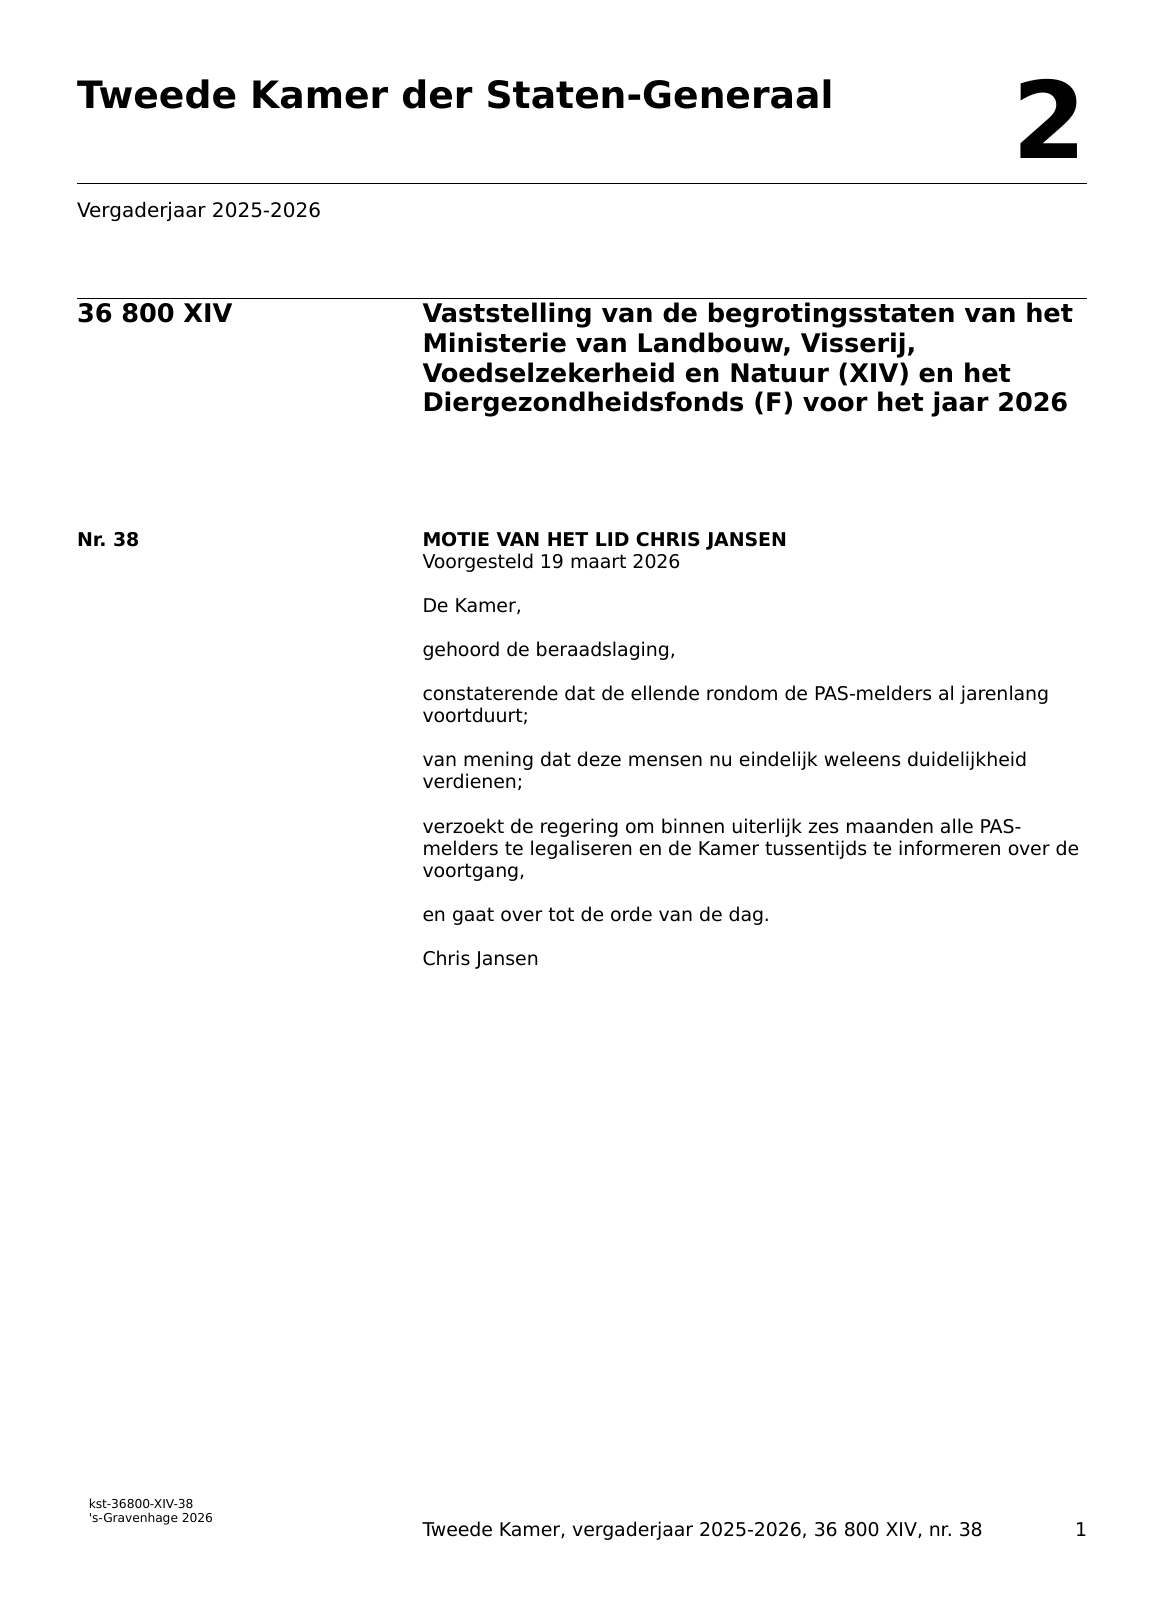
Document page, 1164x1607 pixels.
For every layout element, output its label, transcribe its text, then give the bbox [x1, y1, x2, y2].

text en gaat over tot de orde van de dag. [422, 904, 1087, 926]
text van mening dat deze mensen nu eindelijk weleens duidelijkheid verdienen; [422, 749, 1087, 793]
table_header 2 [886, 59, 1087, 183]
table_cell Vergaderjaar 2025-2026 [77, 184, 1087, 298]
text constaterende dat de ellende rondom de PAS-melders al jarenlang voortduurt; [422, 683, 1087, 727]
text Chris Jansen [422, 948, 1087, 970]
subtitle 36 800 XIV Vaststelling van de begrotingsstaten van het Ministerie van Landbouw, Visserij, Voedselzekerheid en Natuur (XIV) en het Diergezondheidsfonds (F) voor het jaar 2026 [77, 299, 1087, 418]
text Voorgesteld 19 maart 2026 [422, 551, 1087, 573]
text 's-Gravenhage 2026 [88, 1511, 323, 1525]
text De Kamer, [422, 595, 1087, 617]
table_header Tweede Kamer der Staten-Generaal [77, 59, 886, 183]
text verzoekt de regering om binnen uiterlijk zes maanden alle PAS-melders te legaliseren en de Kamer tussentijds te informeren over de voortgang, [422, 816, 1087, 881]
subtitle Nr. 38 MOTIE VAN HET LID CHRIS JANSEN [77, 529, 1087, 551]
text kst-36800-XIV-38 [88, 1497, 323, 1511]
text gehoord de beraadslaging, [422, 639, 1087, 661]
